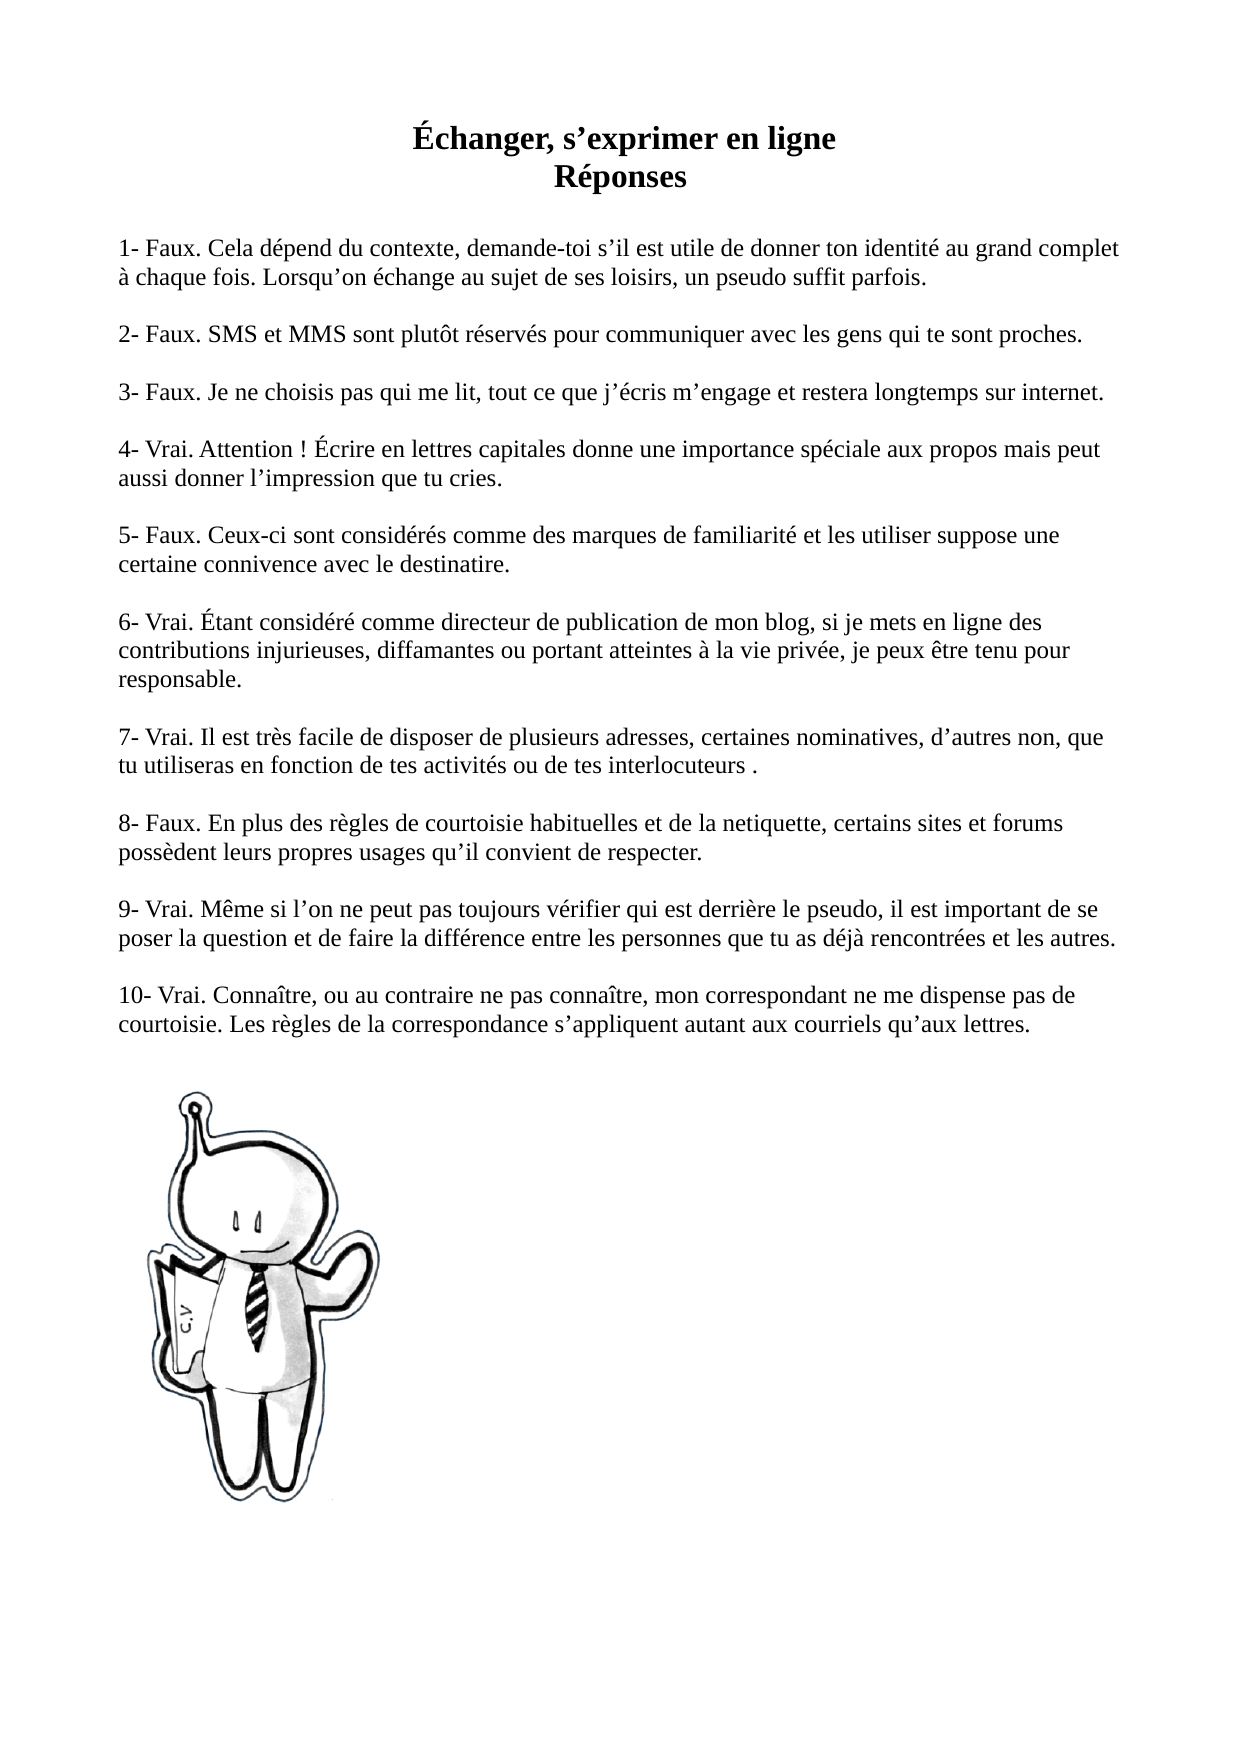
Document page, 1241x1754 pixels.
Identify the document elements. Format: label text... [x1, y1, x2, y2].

text Échanger, sʼexprimer en ligne [118, 118, 1122, 156]
text 7- Vrai. Il est très facile de disposer de plusieurs adresses, certaines nominatives, dʼautres non, que tu utiliseras en fonction de tes activités ou de tes interlocuteurs . [118, 722, 1122, 779]
text 9- Vrai. Même si lʼon ne peut pas toujours vérifier qui est derrière le pseudo, il est important de se poser la question et de faire la différence entre les personnes que tu as déjà rencontrées et les autres. [118, 894, 1122, 952]
text 3- Faux. Je ne choisis pas qui me lit, tout ce que jʼécris mʼengage et restera longtemps sur internet. [118, 377, 1122, 406]
text 6- Vrai. Étant considéré comme directeur de publication de mon blog, si je mets en ligne des contributions injurieuses, diffamantes ou portant atteintes à la vie privée, je peux être tenu pour responsable. [118, 607, 1122, 693]
text 5- Faux. Ceux-ci sont considérés comme des marques de familiarité et les utiliser suppose une certaine connivence avec le destinatire. [118, 521, 1122, 578]
text 4- Vrai. Attention ! Écrire en lettres capitales donne une importance spéciale aux propos mais peut aussi donner lʼimpression que tu cries. [118, 434, 1122, 492]
text Réponses [118, 156, 1122, 195]
text 10- Vrai. Connaître, ou au contraire ne pas connaître, mon correspondant ne me dispense pas de courtoisie. Les règles de la correspondance sʼappliquent autant aux courriels quʼaux lettres. [118, 981, 1122, 1038]
picture [118, 1086, 394, 1519]
text 8- Faux. En plus des règles de courtoisie habituelles et de la netiquette, certains sites et forums possèdent leurs propres usages quʼil convient de respecter. [118, 808, 1122, 866]
text 2- Faux. SMS et MMS sont plutôt réservés pour communiquer avec les gens qui te sont proches. [118, 319, 1122, 348]
text 1- Faux. Cela dépend du contexte, demande-toi sʼil est utile de donner ton identité au grand complet à chaque fois. Lorsquʼon échange au sujet de ses loisirs, un pseudo suffit parfois. [118, 233, 1122, 291]
